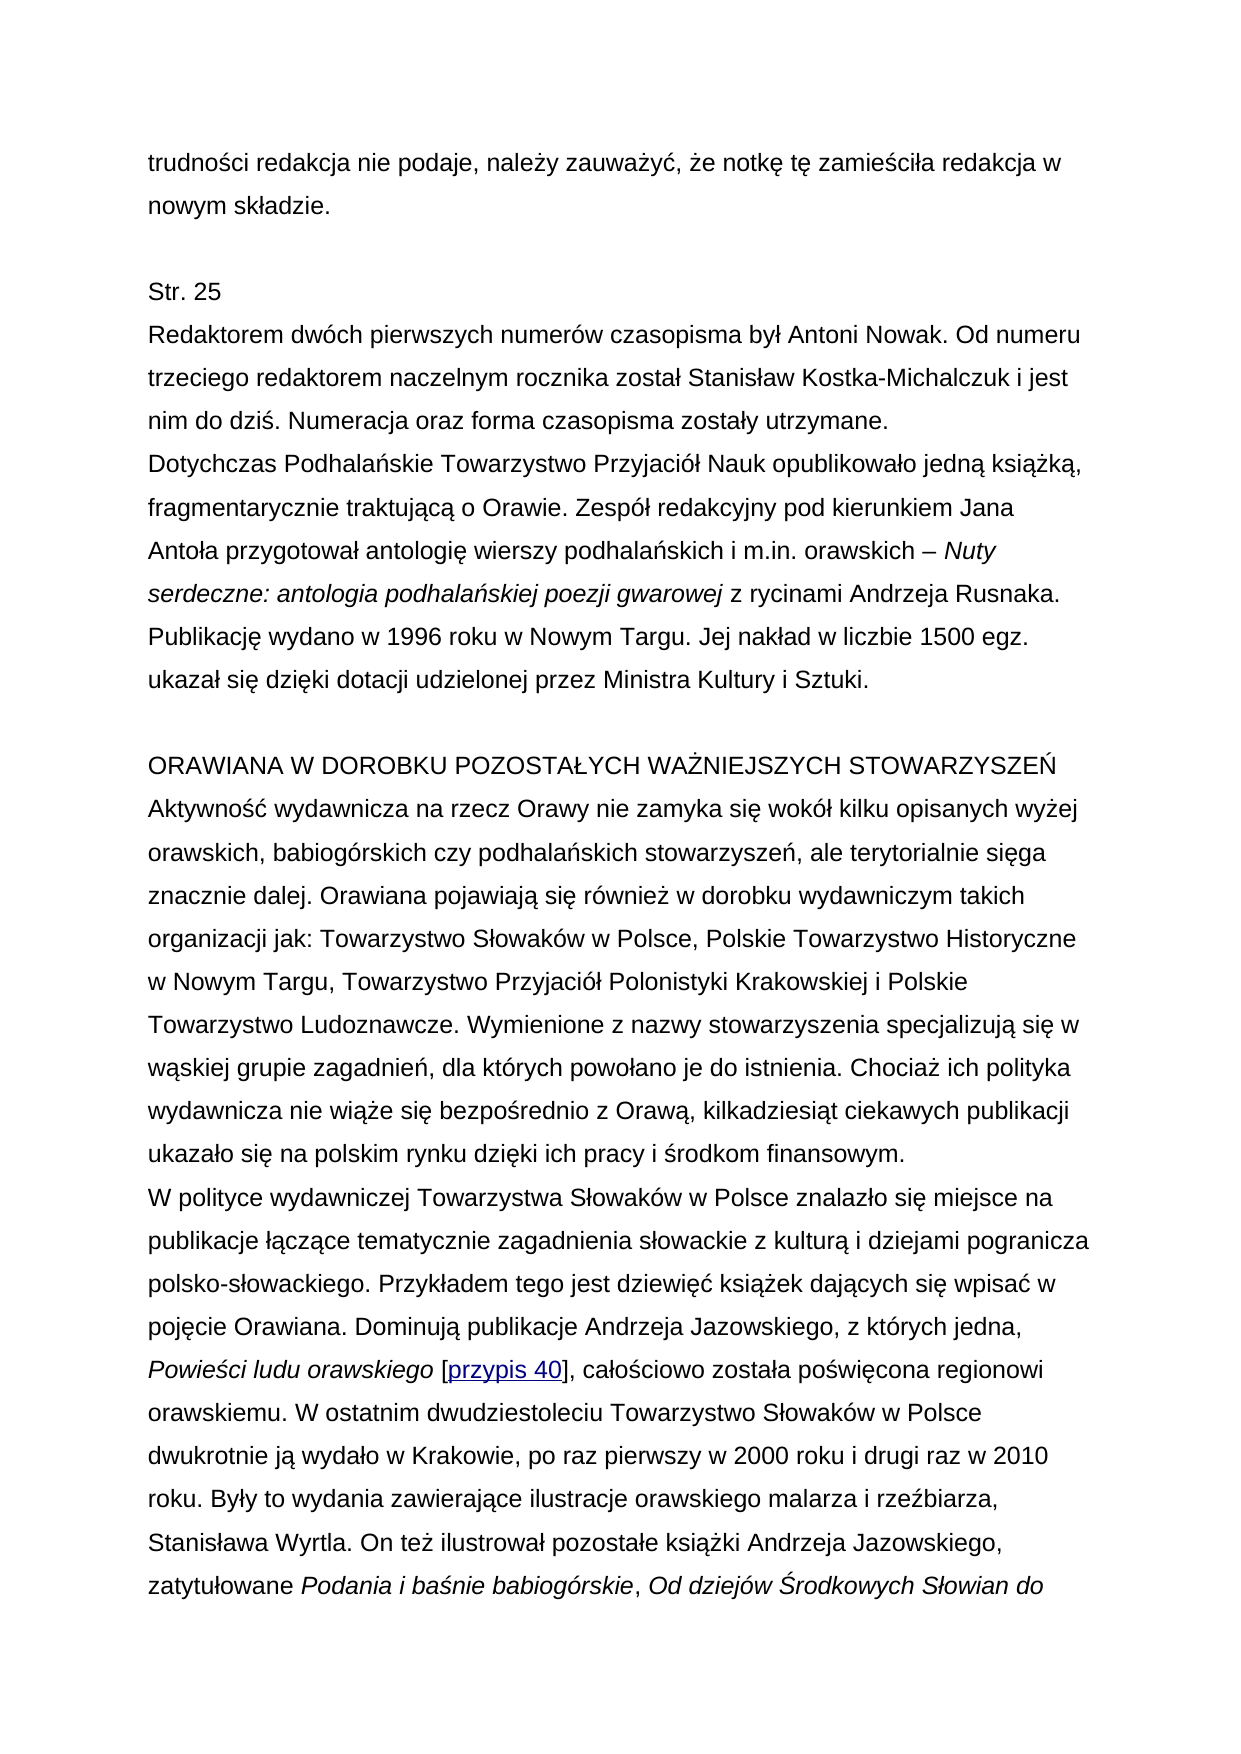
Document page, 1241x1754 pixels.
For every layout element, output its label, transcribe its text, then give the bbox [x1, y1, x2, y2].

text W polityce wydawniczej Towarzystwa Słowaków w Polsce znalazło się miejsce na publikacje łączące tematycznie zagadnienia słowackie z kulturą i dziejami pogranicza polsko-słowackiego. Przykładem tego jest dziewięć książek dających się wpisać w pojęcie Orawiana. Dominują publikacje Andrzeja Jazowskiego, z których jedna, Powieści ludu orawskiego [przypis 40], całościowo została poświęcona regionowi orawskiemu. W ostatnim dwudziestoleciu Towarzystwo Słowaków w Polsce dwukrotnie ją wydało w Krakowie, po raz pierwszy w 2000 roku i drugi raz w 2010 roku. Były to wydania zawierające ilustracje orawskiego malarza i rzeźbiarza, Stanisława Wyrtla. On też ilustrował pozostałe książki Andrzeja Jazowskiego, zatytułowane Podania i baśnie babiogórskie, Od dziejów Środkowych Słowian do [148, 1183, 1093, 1599]
text Redaktorem dwóch pierwszych numerów czasopisma był Antoni Nowak. Od numeru trzeciego redaktorem naczelnym rocznika został Stanisław Kostka-Michalczuk i jest nim do dziś. Numeracja oraz forma czasopisma zostały utrzymane. [148, 320, 1093, 435]
subtitle ORAWIANA W DOROBKU POZOSTAŁYCH WAŻNIEJSZYCH STOWARZYSZEŃ [148, 751, 1093, 780]
text Str. 25 [148, 277, 1093, 306]
text Aktywność wydawnicza na rzecz Orawy nie zamyka się wokół kilku opisanych wyżej orawskich, babiogórskich czy podhalańskich stowarzyszeń, ale terytorialnie sięga znacznie dalej. Orawiana pojawiają się również w dorobku wydawniczym takich organizacji jak: Towarzystwo Słowaków w Polsce, Polskie Towarzystwo Historyczne w Nowym Targu, Towarzystwo Przyjaciół Polonistyki Krakowskiej i Polskie Towarzystwo Ludoznawcze. Wymienione z nazwy stowarzyszenia specjalizują się w wąskiej grupie zagadnień, dla których powołano je do istnienia. Chociaż ich polityka wydawnicza nie wiąże się bezpośrednio z Orawą, kilkadziesiąt ciekawych publikacji ukazało się na polskim rynku dzięki ich pracy i środkom finansowym. [148, 794, 1093, 1168]
text Dotychczas Podhalańskie Towarzystwo Przyjaciół Nauk opublikowało jedną książką, fragmentarycznie traktującą o Orawie. Zespół redakcyjny pod kierunkiem Jana Antoła przygotował antologię wierszy podhalańskich i m.in. orawskich – Nuty serdeczne: antologia podhalańskiej poezji gwarowej z rycinami Andrzeja Rusnaka. Publikację wydano w 1996 roku w Nowym Targu. Jej nakład w liczbie 1500 egz. ukazał się dzięki dotacji udzielonej przez Ministra Kultury i Sztuki. [148, 449, 1093, 694]
text trudności redakcja nie podaje, należy zauważyć, że notkę tę zamieściła redakcja w nowym składzie. [148, 148, 1093, 219]
